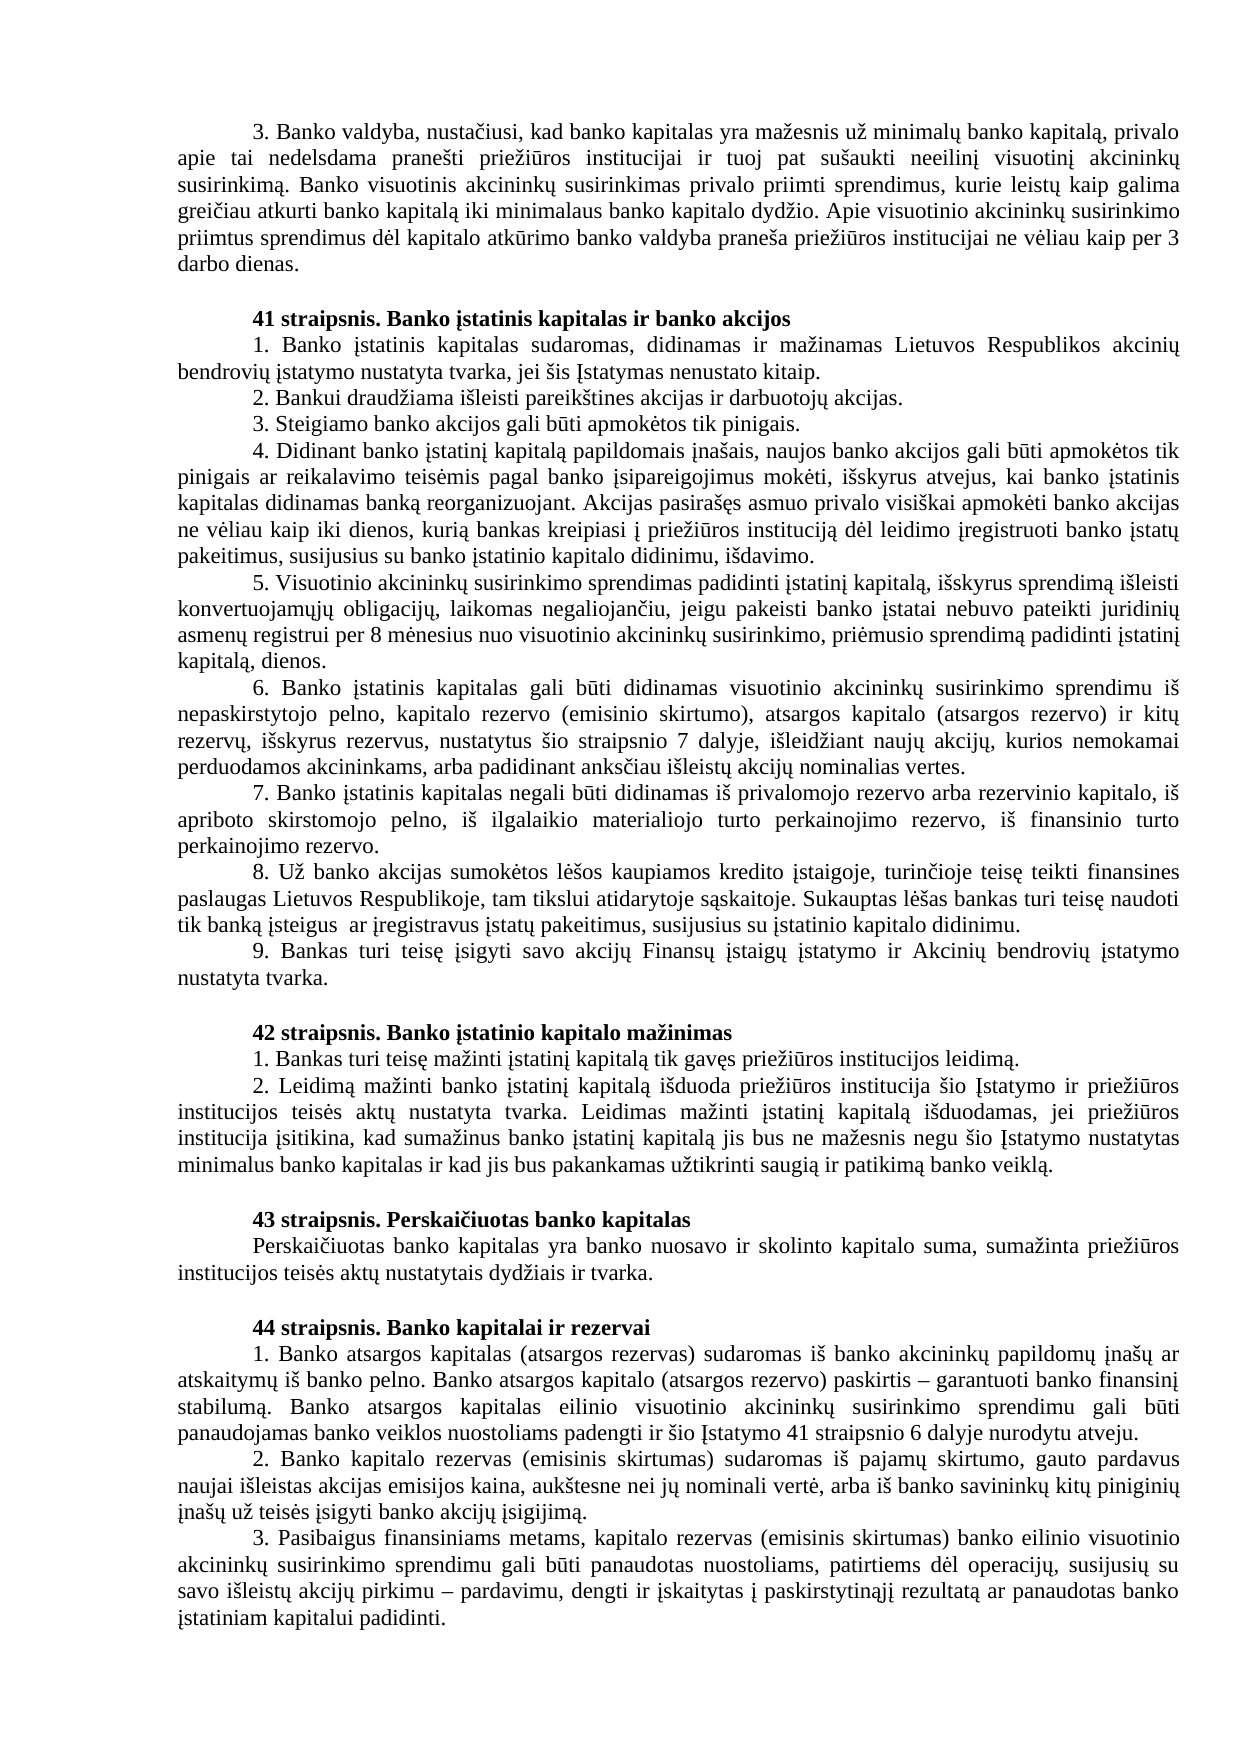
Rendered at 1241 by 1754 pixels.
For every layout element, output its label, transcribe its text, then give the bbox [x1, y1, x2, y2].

text 44 straipsnis. Banko kapitalai ir rezervai [177, 1314, 1181, 1340]
text 3. Steigiamo banko akcijos gali būti apmokėtos tik pinigais. [177, 410, 1181, 437]
text 1. Banko atsargos kapitalas (atsargos rezervas) sudaromas iš banko akcininkų papildomų įnašų ar atskaitymų iš banko pelno. Banko atsargos kapitalo (atsargos rezervo) paskirtis – garantuoti banko finansinį stabilumą. Banko atsargos kapitalas eilinio visuotinio akcininkų susirinkimo sprendimu gali būti panaudojamas banko veiklos nuostoliams padengti ir šio Įstatymo 41 straipsnio 6 dalyje nurodytu atveju. [177, 1340, 1181, 1445]
text 43 straipsnis. Perskaičiuotas banko kapitalas [177, 1206, 1181, 1232]
text 1. Bankas turi teisę mažinti įstatinį kapitalą tik gavęs priežiūros institucijos leidimą. [177, 1045, 1181, 1072]
text 1. Banko įstatinis kapitalas sudaromas, didinamas ir mažinamas Lietuvos Respublikos akcinių bendrovių įstatymo nustatyta tvarka, jei šis Įstatymas nenustato kitaip. [177, 331, 1181, 384]
text 2. Leidimą mažinti banko įstatinį kapitalą išduoda priežiūros institucija šio Įstatymo ir priežiūros institucijos teisės aktų nustatyta tvarka. Leidimas mažinti įstatinį kapitalą išduodamas, jei priežiūros institucija įsitikina, kad sumažinus banko įstatinį kapitalą jis bus ne mažesnis negu šio Įstatymo nustatytas minimalus banko kapitalas ir kad jis bus pakankamas užtikrinti saugią ir patikimą banko veiklą. [177, 1072, 1181, 1177]
text Perskaičiuotas banko kapitalas yra banko nuosavo ir skolinto kapitalo suma, sumažinta priežiūros institucijos teisės aktų nustatytais dydžiais ir tvarka. [177, 1232, 1181, 1285]
text 3. Pasibaigus finansiniams metams, kapitalo rezervas (emisinis skirtumas) banko eilinio visuotinio akcininkų susirinkimo sprendimu gali būti panaudotas nuostoliams, patirtiems dėl operacijų, susijusių su savo išleistų akcijų pirkimu – pardavimu, dengti ir įskaitytas į paskirstytinąjį rezultatą ar panaudotas banko įstatiniam kapitalui padidinti. [177, 1524, 1181, 1630]
text 4. Didinant banko įstatinį kapitalą papildomais įnašais, naujos banko akcijos gali būti apmokėtos tik pinigais ar reikalavimo teisėmis pagal banko įsipareigojimus mokėti, išskyrus atvejus, kai banko įstatinis kapitalas didinamas banką reorganizuojant. Akcijas pasirašęs asmuo privalo visiškai apmokėti banko akcijas ne vėliau kaip iki dienos, kurią bankas kreipiasi į priežiūros instituciją dėl leidimo įregistruoti banko įstatų pakeitimus, susijusius su banko įstatinio kapitalo didinimu, išdavimo. [177, 437, 1181, 568]
text 2. Bankui draudžiama išleisti pareikštines akcijas ir darbuotojų akcijas. [177, 384, 1181, 410]
text 42 straipsnis. Banko įstatinio kapitalo mažinimas [177, 1019, 1181, 1045]
text 41 straipsnis. Banko įstatinis kapitalas ir banko akcijos [177, 305, 1181, 331]
text 7. Banko įstatinis kapitalas negali būti didinamas iš privalomojo rezervo arba rezervinio kapitalo, iš apriboto skirstomojo pelno, iš ilgalaikio materialiojo turto perkainojimo rezervo, iš finansinio turto perkainojimo rezervo. [177, 779, 1181, 858]
text 2. Banko kapitalo rezervas (emisinis skirtumas) sudaromas iš pajamų skirtumo, gauto pardavus naujai išleistas akcijas emisijos kaina, aukštesne nei jų nominali vertė, arba iš banko savininkų kitų piniginių įnašų už teisės įsigyti banko akcijų įsigijimą. [177, 1445, 1181, 1524]
text 9. Bankas turi teisę įsigyti savo akcijų Finansų įstaigų įstatymo ir Akcinių bendrovių įstatymo nustatyta tvarka. [177, 937, 1181, 990]
text 3. Banko valdyba, nustačiusi, kad banko kapitalas yra mažesnis už minimalų banko kapitalą, privalo apie tai nedelsdama pranešti priežiūros institucijai ir tuoj pat sušaukti neeilinį visuotinį akcininkų susirinkimą. Banko visuotinis akcininkų susirinkimas privalo priimti sprendimus, kurie leistų kaip galima greičiau atkurti banko kapitalą iki minimalaus banko kapitalo dydžio. Apie visuotinio akcininkų susirinkimo priimtus sprendimus dėl kapitalo atkūrimo banko valdyba praneša priežiūros institucijai ne vėliau kaip per 3 darbo dienas. [177, 118, 1181, 276]
text 6. Banko įstatinis kapitalas gali būti didinamas visuotinio akcininkų susirinkimo sprendimu iš nepaskirstytojo pelno, kapitalo rezervo (emisinio skirtumo), atsargos kapitalo (atsargos rezervo) ir kitų rezervų, išskyrus rezervus, nustatytus šio straipsnio 7 dalyje, išleidžiant naujų akcijų, kurios nemokamai perduodamos akcininkams, arba padidinant anksčiau išleistų akcijų nominalias vertes. [177, 674, 1181, 779]
text 5. Visuotinio akcininkų susirinkimo sprendimas padidinti įstatinį kapitalą, išskyrus sprendimą išleisti konvertuojamųjų obligacijų, laikomas negaliojančiu, jeigu pakeisti banko įstatai nebuvo pateikti juridinių asmenų registrui per 8 mėnesius nuo visuotinio akcininkų susirinkimo, priėmusio sprendimą padidinti įstatinį kapitalą, dienos. [177, 568, 1181, 674]
text 8. Už banko akcijas sumokėtos lėšos kaupiamos kredito įstaigoje, turinčioje teisę teikti finansines paslaugas Lietuvos Respublikoje, tam tikslui atidarytoje sąskaitoje. Sukauptas lėšas bankas turi teisę naudoti tik banką įsteigus ar įregistravus įstatų pakeitimus, susijusius su įstatinio kapitalo didinimu. [177, 858, 1181, 937]
